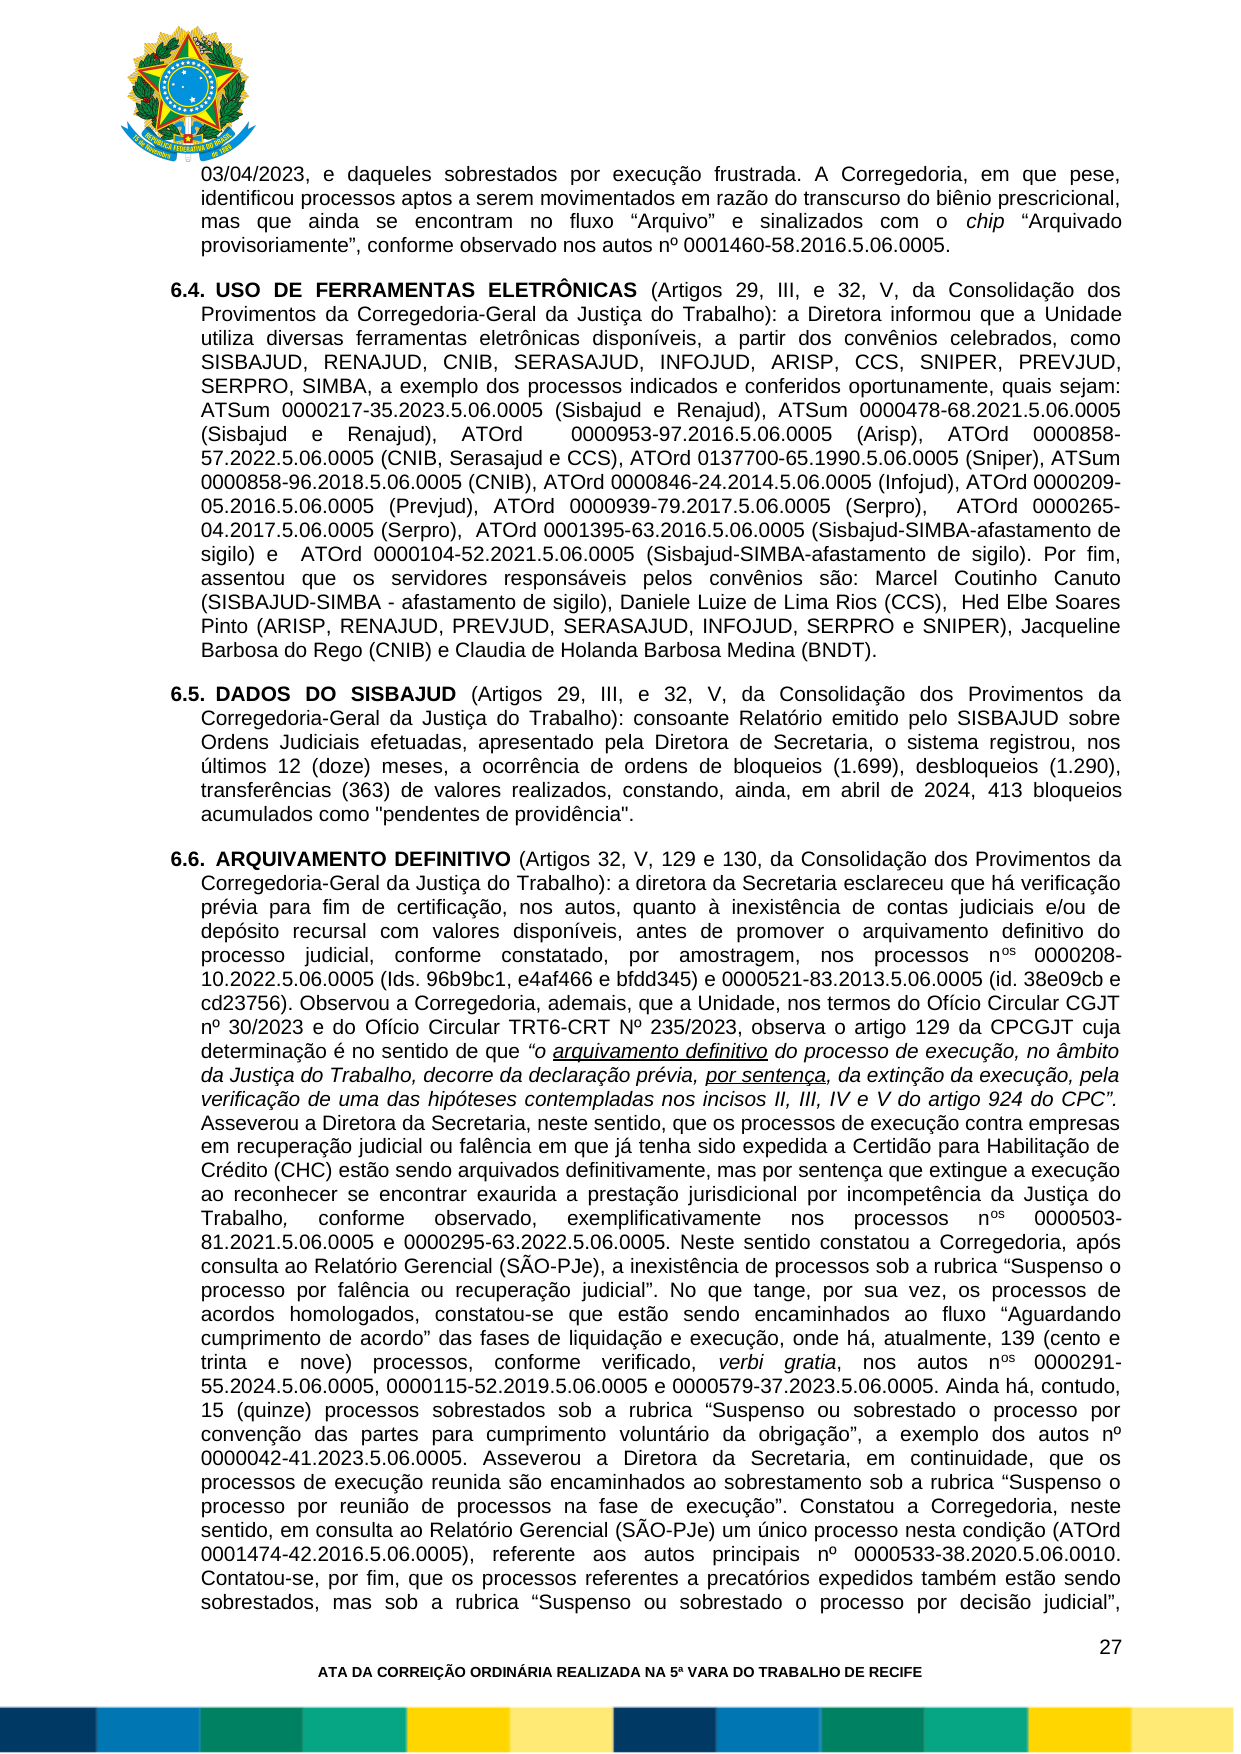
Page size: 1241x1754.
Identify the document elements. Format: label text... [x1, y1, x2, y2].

list 03/04/2023, e daqueles sobrestados por execução frustrada. A Corregedoria, em que pese, identificou processos aptos a serem movimentados em razão do transcurso do biênio prescricional, mas que ainda se encontram no fluxo “Arquivo” e sinalizados com o chip “Arquivado provisoriamente”, conforme observado nos autos nº 0001460-58.2016.5.06.0005. [156, 115, 1122, 257]
list ARQUIVAMENTO DEFINITIVO (Artigos 32, V, 129 e 130, da Consolidação dos Provimentos da Corregedoria-Geral da Justiça do Trabalho): a diretora da Secretaria esclareceu que há verificação prévia para fim de certificação, nos autos, quanto à inexistência de contas judiciais e/ou de depósito recursal com valores disponíveis, antes de promover o arquivamento definitivo do processo judicial, conforme constatado, por amostragem, nos processos nos 0000208-10.2022.5.06.0005 (Ids. 96b9bc1, e4af466 e bfdd345) e 0000521-83.2013.5.06.0005 (id. 38e09cb e cd23756). Observou a Corregedoria, ademais, que a Unidade, nos termos do Ofício Circular CGJT nº 30/2023 e do ­Ofício Circular TRT6-CRT Nº 235/2023, observa o artigo 129 da CPCGJT cuja determinação é no sentido de que “o arquivamento definitivo do processo de execução, no âmbito da Justiça do Trabalho, decorre da declaração prévia, por sentença, da extinção da execução, pela verificação de uma das hipóteses contempladas nos incisos II, III, IV e V do artigo 924 do CPC”. Asseverou a Diretora da Secretaria, neste sentido, que os processos de execução contra empresas em recuperação judicial ou falência em que já tenha sido expedida a Certidão para Habilitação de Crédito (CHC) estão sendo arquivados definitivamente, mas por sentença que extingue a execução ao reconhecer se encontrar exaurida a prestação jurisdicional por incompetência da Justiça do Trabalho, conforme observado, exemplificativamente nos processos nos 0000503-81.2021.5.06.0005 e 0000295-63.2022.5.06.0005. Neste sentido constatou a Corregedoria, após consulta ao Relatório Gerencial (SÃO-PJe), a inexistência de processos sob a rubrica “Suspenso o processo por falência ou recuperação judicial”. No que tange, por sua vez, os processos de acordos homologados, constatou-se que estão sendo encaminhados ao fluxo “Aguardando cumprimento de acordo” das fases de liquidação e execução, onde há, atualmente, 139 (cento e trinta e nove) processos, conforme verificado, verbi gratia, nos autos nos 0000291-55.2024.5.06.0005, 0000115-52.2019.5.06.0005 e 0000579-37.2023.5.06.0005. Ainda há, contudo, 15 (quinze) processos sobrestados sob a rubrica “Suspenso ou sobrestado o processo por convenção das partes para cumprimento voluntário da obrigação”, a exemplo dos autos nº 0000042-41.2023.5.06.0005. Asseverou a Diretora da Secretaria, em continuidade, que os processos de execução reunida são encaminhados ao sobrestamento sob a rubrica “Suspenso o processo por reunião de processos na fase de execução”. Constatou a Corregedoria, neste sentido, em consulta ao Relatório Gerencial (SÃO-PJe) um único processo nesta condição (ATOrd 0001474-42.2016.5.06.0005), referente aos autos principais nº 0000533-38.2020.5.06.0010. Contatou-se, por fim, que os processos referentes a precatórios expedidos também estão sendo sobrestados, mas sob a rubrica “Suspenso ou sobrestado o processo por decisão judicial”, [156, 847, 1122, 1613]
list USO DE FERRAMENTAS ELETRÔNICAS (Artigos 29, III, e 32, V, da Consolidação dos Provimentos da Corregedoria-Geral da Justiça do Trabalho): a Diretora informou que a Unidade utiliza diversas ferramentas eletrônicas disponíveis, a partir dos convênios celebrados, como SISBAJUD, RENAJUD, CNIB, SERASAJUD, INFOJUD, ARISP, CCS, SNIPER, PREVJUD, SERPRO, SIMBA, a exemplo dos processos indicados e conferidos oportunamente, quais sejam: ATSum 0000217-35.2023.5.06.0005 (Sisbajud e Renajud), ATSum 0000478-68.2021.5.06.0005 (Sisbajud e Renajud), ATOrd 0000953-97.2016.5.06.0005 (Arisp), ATOrd 0000858-57.2022.5.06.0005 (CNIB, Serasajud e CCS), ATOrd 0137700-65.1990.5.06.0005 (Sniper), ATSum 0000858-96.2018.5.06.0005 (CNIB), ATOrd 0000846-24.2014.5.06.0005 (Infojud), ATOrd 0000209-05.2016.5.06.0005 (Prevjud), ATOrd 0000939-79.2017.5.06.0005 (Serpro), ATOrd 0000265-04.2017.5.06.0005 (Serpro), ATOrd 0001395-63.2016.5.06.0005 (Sisbajud-SIMBA-afastamento de sigilo) e ATOrd 0000104-52.2021.5.06.0005 (Sisbajud-SIMBA-afastamento de sigilo). Por fim, assentou que os servidores responsáveis pelos convênios são: Marcel Coutinho Canuto (SISBAJUD-SIMBA - afastamento de sigilo), Daniele Luize de Lima Rios (CCS), Hed Elbe Soares Pinto (ARISP, RENAJUD, PREVJUD, SERASAJUD, INFOJUD, SERPRO e SNIPER), Jacqueline Barbosa do Rego (CNIB) e Claudia de Holanda Barbosa Medina (BNDT). [156, 278, 1122, 661]
list DADOS DO SISBAJUD (Artigos 29, III, e 32, V, da Consolidação dos Provimentos da Corregedoria-Geral da Justiça do Trabalho): consoante Relatório emitido pelo SISBAJUD sobre Ordens Judiciais efetuadas, apresentado pela Diretora de Secretaria, o sistema registrou, nos últimos 12 (doze) meses, a ocorrência de ordens de bloqueios (1.699), desbloqueios (1.290), transferências (363) de valores realizados, constando, ainda, em abril de 2024, 413 bloqueios acumulados como "pendentes de providência". [156, 682, 1122, 826]
